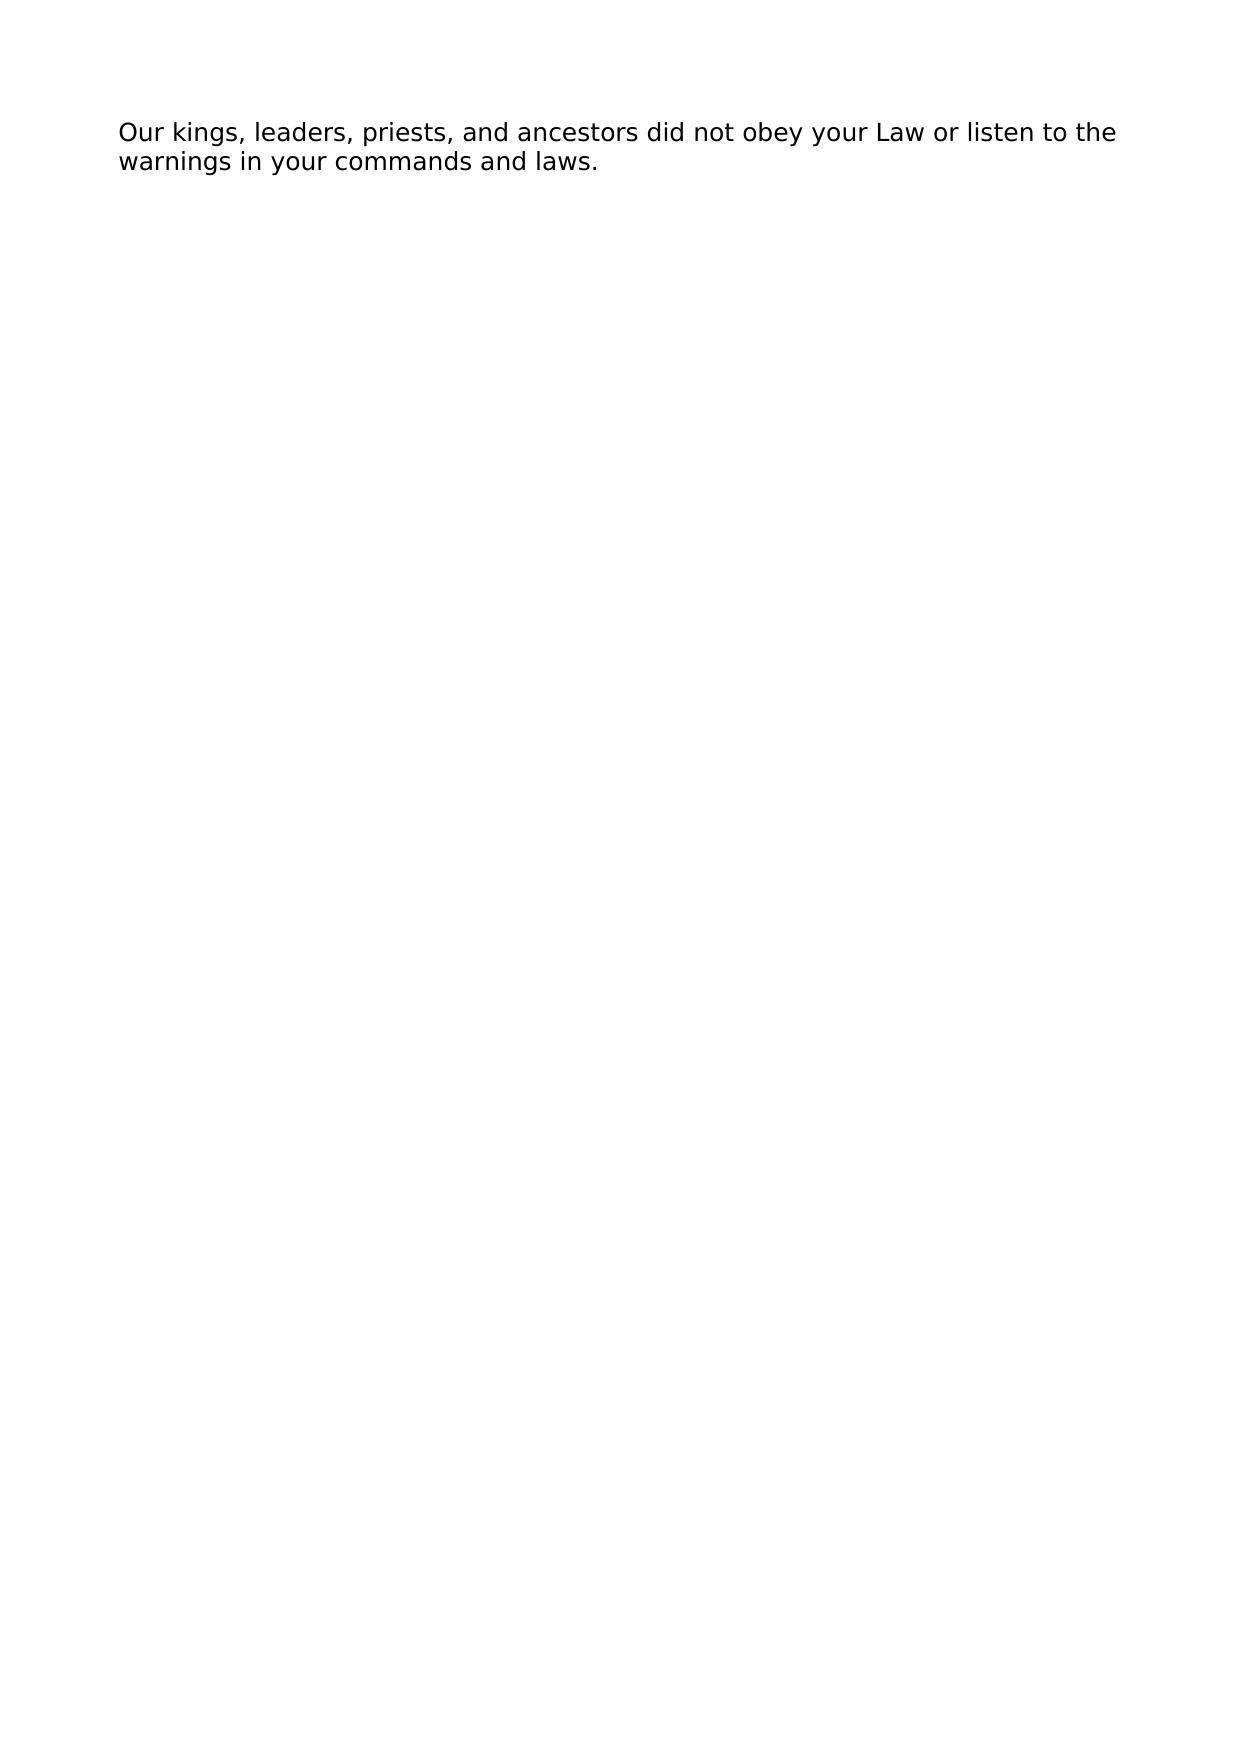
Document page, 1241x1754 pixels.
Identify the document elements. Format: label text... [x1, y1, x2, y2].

text Our kings, leaders, priests, and ancestors did not obey your Law or listen to the warnings in your commands and laws. [118, 118, 1122, 176]
